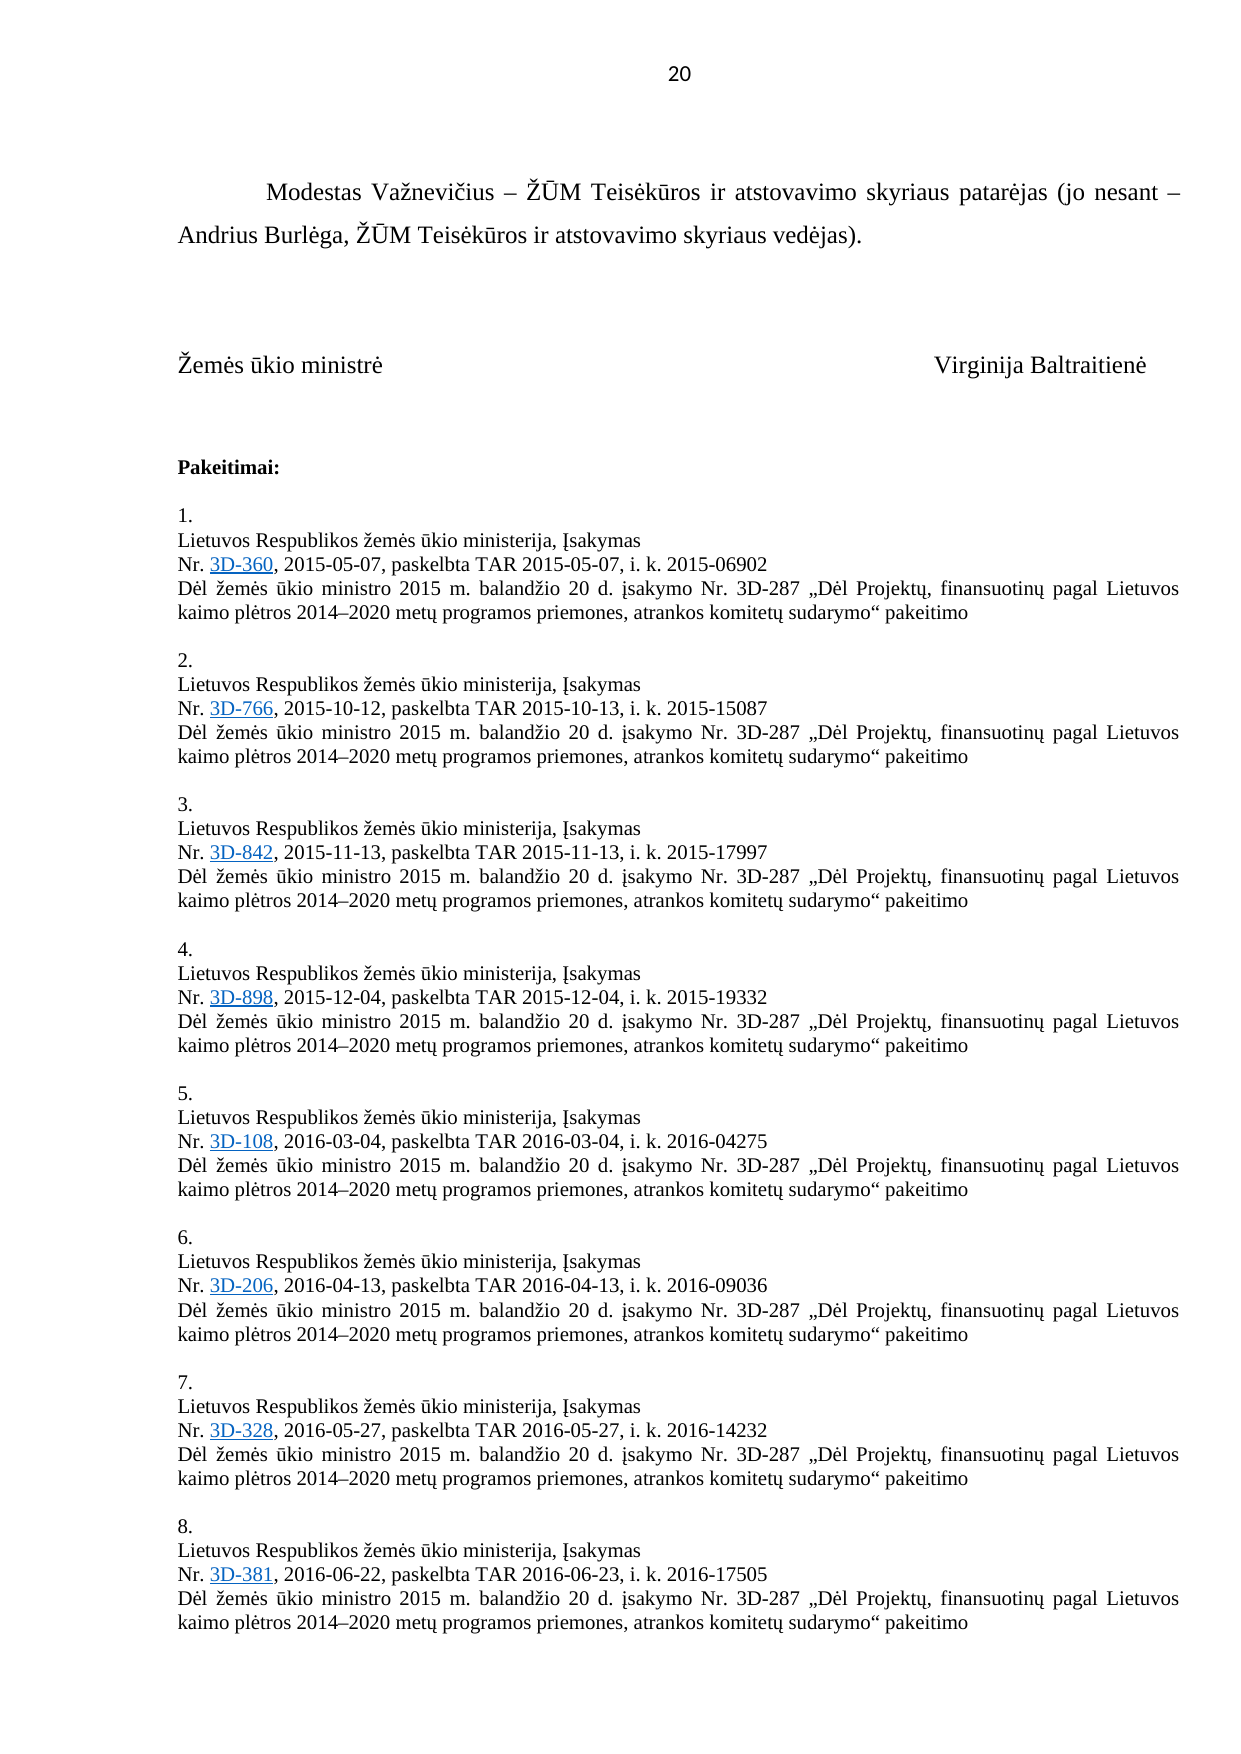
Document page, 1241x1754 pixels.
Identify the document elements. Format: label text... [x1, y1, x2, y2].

text Dėl žemės ūkio ministro 2015 m. balandžio 20 d. įsakymo Nr. 3D-287 „Dėl Projektų, finansuotinų pagal Lietuvos kaimo plėtros 2014–2020 metų programos priemones, atrankos komitetų sudarymo“ pakeitimo [177, 864, 1181, 912]
text Lietuvos Respublikos žemės ūkio ministerija, Įsakymas [177, 816, 1181, 840]
text 7. [177, 1370, 1181, 1394]
text Lietuvos Respublikos žemės ūkio ministerija, Įsakymas [177, 1105, 1181, 1129]
text Lietuvos Respublikos žemės ūkio ministerija, Įsakymas [177, 1249, 1181, 1273]
text Lietuvos Respublikos žemės ūkio ministerija, Įsakymas [177, 1394, 1181, 1418]
text Nr. 3D-766, 2015-10-12, paskelbta TAR 2015-10-13, i. k. 2015-15087 [177, 696, 1181, 720]
text Dėl žemės ūkio ministro 2015 m. balandžio 20 d. įsakymo Nr. 3D-287 „Dėl Projektų, finansuotinų pagal Lietuvos kaimo plėtros 2014–2020 metų programos priemones, atrankos komitetų sudarymo“ pakeitimo [177, 1009, 1181, 1057]
text Dėl žemės ūkio ministro 2015 m. balandžio 20 d. įsakymo Nr. 3D-287 „Dėl Projektų, finansuotinų pagal Lietuvos kaimo plėtros 2014–2020 metų programos priemones, atrankos komitetų sudarymo“ pakeitimo [177, 1586, 1181, 1634]
text 3. [177, 792, 1181, 816]
text Žemės ūkio ministrė Virginija Baltraitienė [177, 350, 1181, 378]
text Nr. 3D-360, 2015-05-07, paskelbta TAR 2015-05-07, i. k. 2015-06902 [177, 552, 1181, 576]
text 1. [177, 503, 1181, 527]
text Dėl žemės ūkio ministro 2015 m. balandžio 20 d. įsakymo Nr. 3D-287 „Dėl Projektų, finansuotinų pagal Lietuvos kaimo plėtros 2014–2020 metų programos priemones, atrankos komitetų sudarymo“ pakeitimo [177, 720, 1181, 768]
text 8. [177, 1514, 1181, 1538]
text Modestas Važnevičius – ŽŪM Teisėkūros ir atstovavimo skyriaus patarėjas (jo nesant – Andrius Burlėga, ŽŪM Teisėkūros ir atstovavimo skyriaus vedėjas). [177, 177, 1181, 249]
text Dėl žemės ūkio ministro 2015 m. balandžio 20 d. įsakymo Nr. 3D-287 „Dėl Projektų, finansuotinų pagal Lietuvos kaimo plėtros 2014–2020 metų programos priemones, atrankos komitetų sudarymo“ pakeitimo [177, 1297, 1181, 1346]
text Lietuvos Respublikos žemės ūkio ministerija, Įsakymas [177, 672, 1181, 696]
text 5. [177, 1081, 1181, 1105]
text Nr. 3D-842, 2015-11-13, paskelbta TAR 2015-11-13, i. k. 2015-17997 [177, 840, 1181, 864]
text 4. [177, 937, 1181, 961]
text Nr. 3D-206, 2016-04-13, paskelbta TAR 2016-04-13, i. k. 2016-09036 [177, 1273, 1181, 1297]
text Lietuvos Respublikos žemės ūkio ministerija, Įsakymas [177, 961, 1181, 985]
text 2. [177, 648, 1181, 672]
text Nr. 3D-328, 2016-05-27, paskelbta TAR 2016-05-27, i. k. 2016-14232 [177, 1418, 1181, 1442]
text Lietuvos Respublikos žemės ūkio ministerija, Įsakymas [177, 1538, 1181, 1562]
text Dėl žemės ūkio ministro 2015 m. balandžio 20 d. įsakymo Nr. 3D-287 „Dėl Projektų, finansuotinų pagal Lietuvos kaimo plėtros 2014–2020 metų programos priemones, atrankos komitetų sudarymo“ pakeitimo [177, 1153, 1181, 1201]
text Nr. 3D-108, 2016-03-04, paskelbta TAR 2016-03-04, i. k. 2016-04275 [177, 1129, 1181, 1153]
text Nr. 3D-381, 2016-06-22, paskelbta TAR 2016-06-23, i. k. 2016-17505 [177, 1562, 1181, 1586]
text 6. [177, 1225, 1181, 1249]
text Nr. 3D-898, 2015-12-04, paskelbta TAR 2015-12-04, i. k. 2015-19332 [177, 985, 1181, 1009]
text Dėl žemės ūkio ministro 2015 m. balandžio 20 d. įsakymo Nr. 3D-287 „Dėl Projektų, finansuotinų pagal Lietuvos kaimo plėtros 2014–2020 metų programos priemones, atrankos komitetų sudarymo“ pakeitimo [177, 576, 1181, 624]
text Lietuvos Respublikos žemės ūkio ministerija, Įsakymas [177, 527, 1181, 552]
text Dėl žemės ūkio ministro 2015 m. balandžio 20 d. įsakymo Nr. 3D-287 „Dėl Projektų, finansuotinų pagal Lietuvos kaimo plėtros 2014–2020 metų programos priemones, atrankos komitetų sudarymo“ pakeitimo [177, 1442, 1181, 1490]
text Pakeitimai: [177, 455, 1181, 479]
